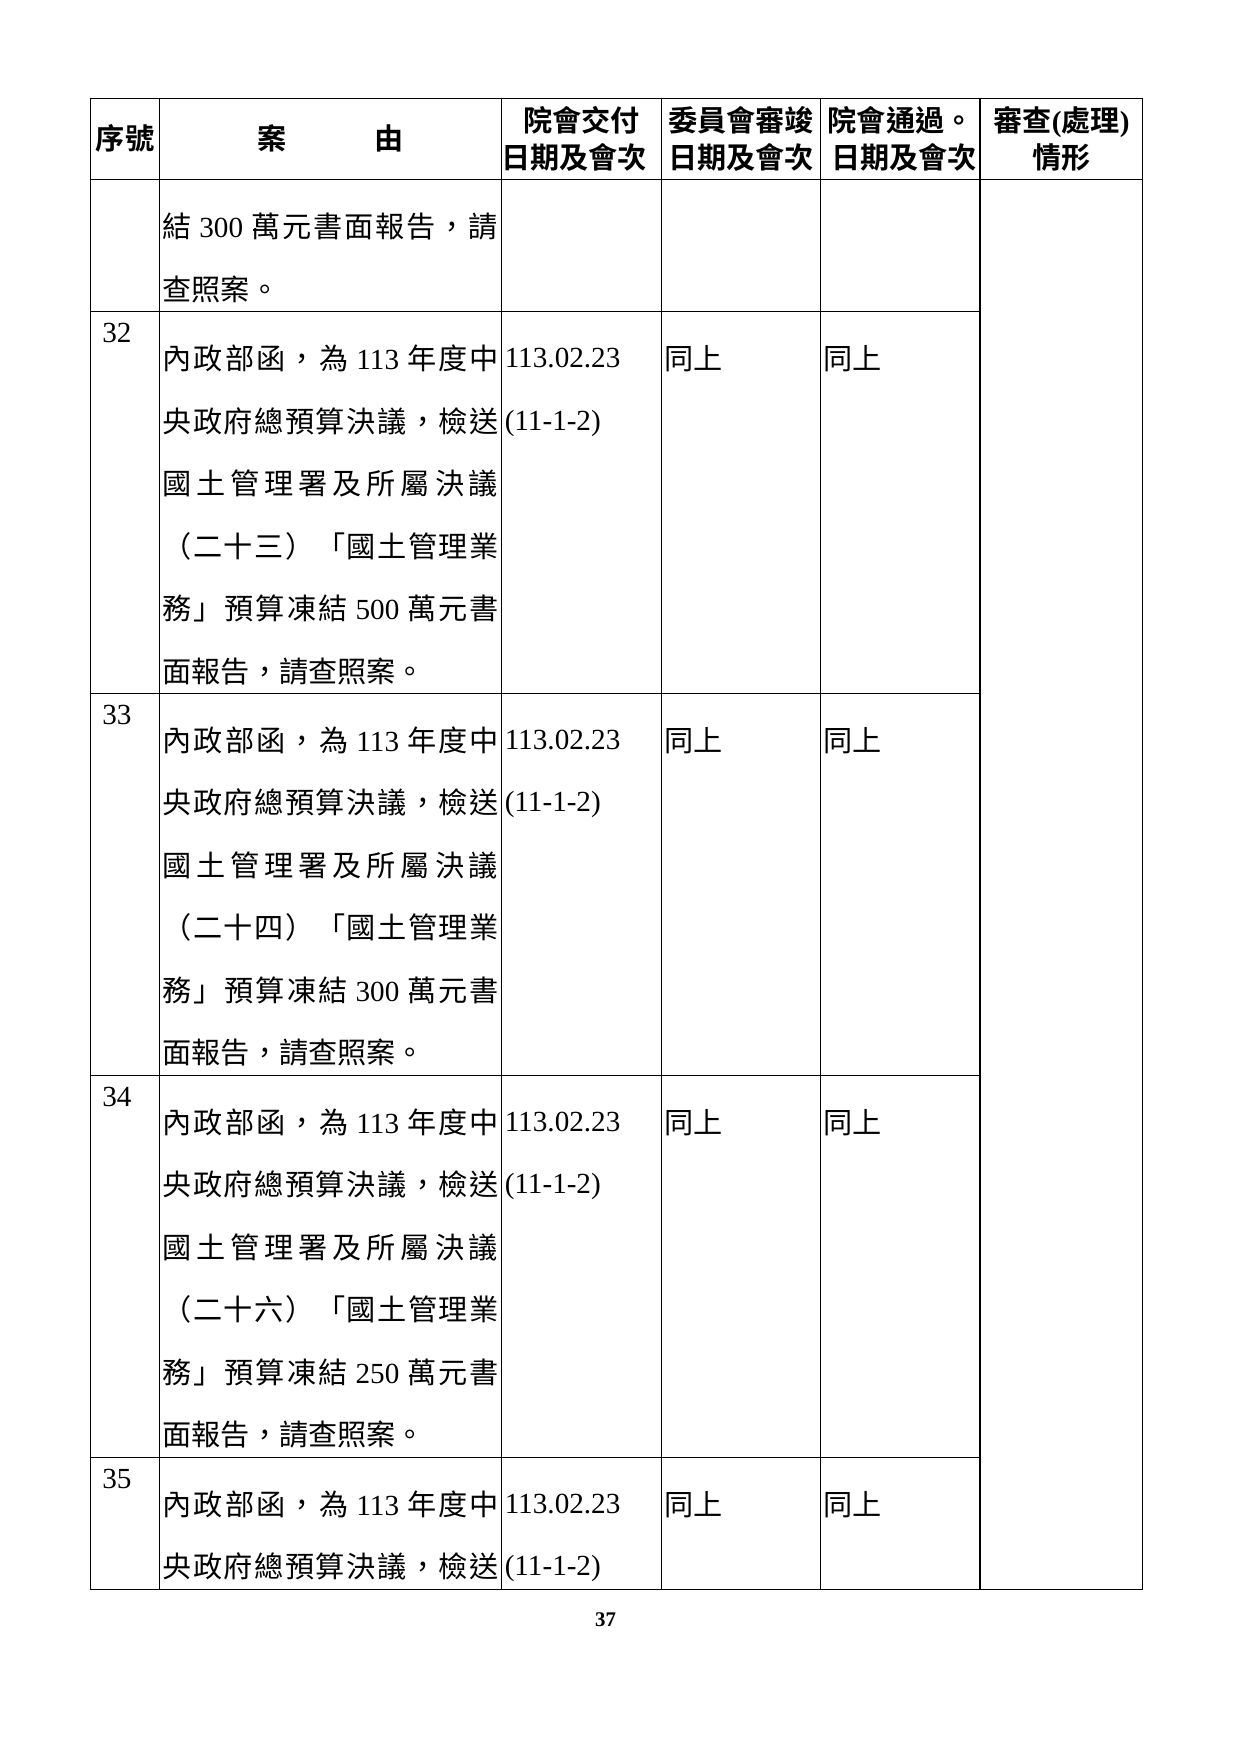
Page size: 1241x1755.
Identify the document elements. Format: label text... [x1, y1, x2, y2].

table_cell 113.02.23 (11-1-2) [502, 312, 661, 693]
table_cell [91, 1458, 159, 1589]
table_cell 同上 [821, 694, 979, 1075]
table_cell [91, 180, 159, 311]
table_cell 113.02.23 (11-1-2) [502, 1076, 661, 1457]
table_cell [821, 180, 979, 311]
table_header 院會交付 日期及會次 [502, 99, 661, 179]
table_cell 同上 [821, 312, 979, 693]
table_header 院會通過。 日期及會次 [821, 99, 979, 179]
table_cell 內政部函，為113年度中央政府總預算決議，檢送 [160, 1458, 501, 1589]
table_cell 內政部函，為113年度中央政府總預算決議，檢送國土管理署及所屬決議（二十六）「國土管理業務」預算凍結250萬元書面報告，請查照案。 [160, 1076, 501, 1457]
table_cell [662, 180, 820, 311]
table_cell [502, 180, 661, 311]
table_header 序號 [91, 99, 159, 179]
table_cell 113.02.23 (11-1-2) [502, 1458, 661, 1589]
table_cell 同上 [662, 1458, 820, 1589]
table_cell 同上 [821, 1076, 979, 1457]
table_header 委員會審竣 日期及會次 [662, 99, 820, 179]
table_header 案 由 [160, 99, 501, 179]
table_cell 內政部函，為113年度中央政府總預算決議，檢送國土管理署及所屬決議（二十四）「國土管理業務」預算凍結300萬元書面報告，請查照案。 [160, 694, 501, 1075]
table_cell [91, 312, 159, 693]
table_cell 內政部函，為113年度中央政府總預算決議，檢送國土管理署及所屬決議（二十三）「國土管理業務」預算凍結500萬元書面報告，請查照案。 [160, 312, 501, 693]
table_header 審查(處理)情形 [981, 99, 1142, 179]
table_cell [91, 1076, 159, 1457]
table_cell [981, 180, 1142, 1589]
table_cell 同上 [662, 694, 820, 1075]
table_cell 同上 [662, 1076, 820, 1457]
table_cell 同上 [821, 1458, 979, 1589]
table_cell 同上 [662, 312, 820, 693]
table_cell [91, 694, 159, 1075]
table_cell 113.02.23 (11-1-2) [502, 694, 661, 1075]
table_cell 結300萬元書面報告，請查照案。 [160, 180, 501, 311]
